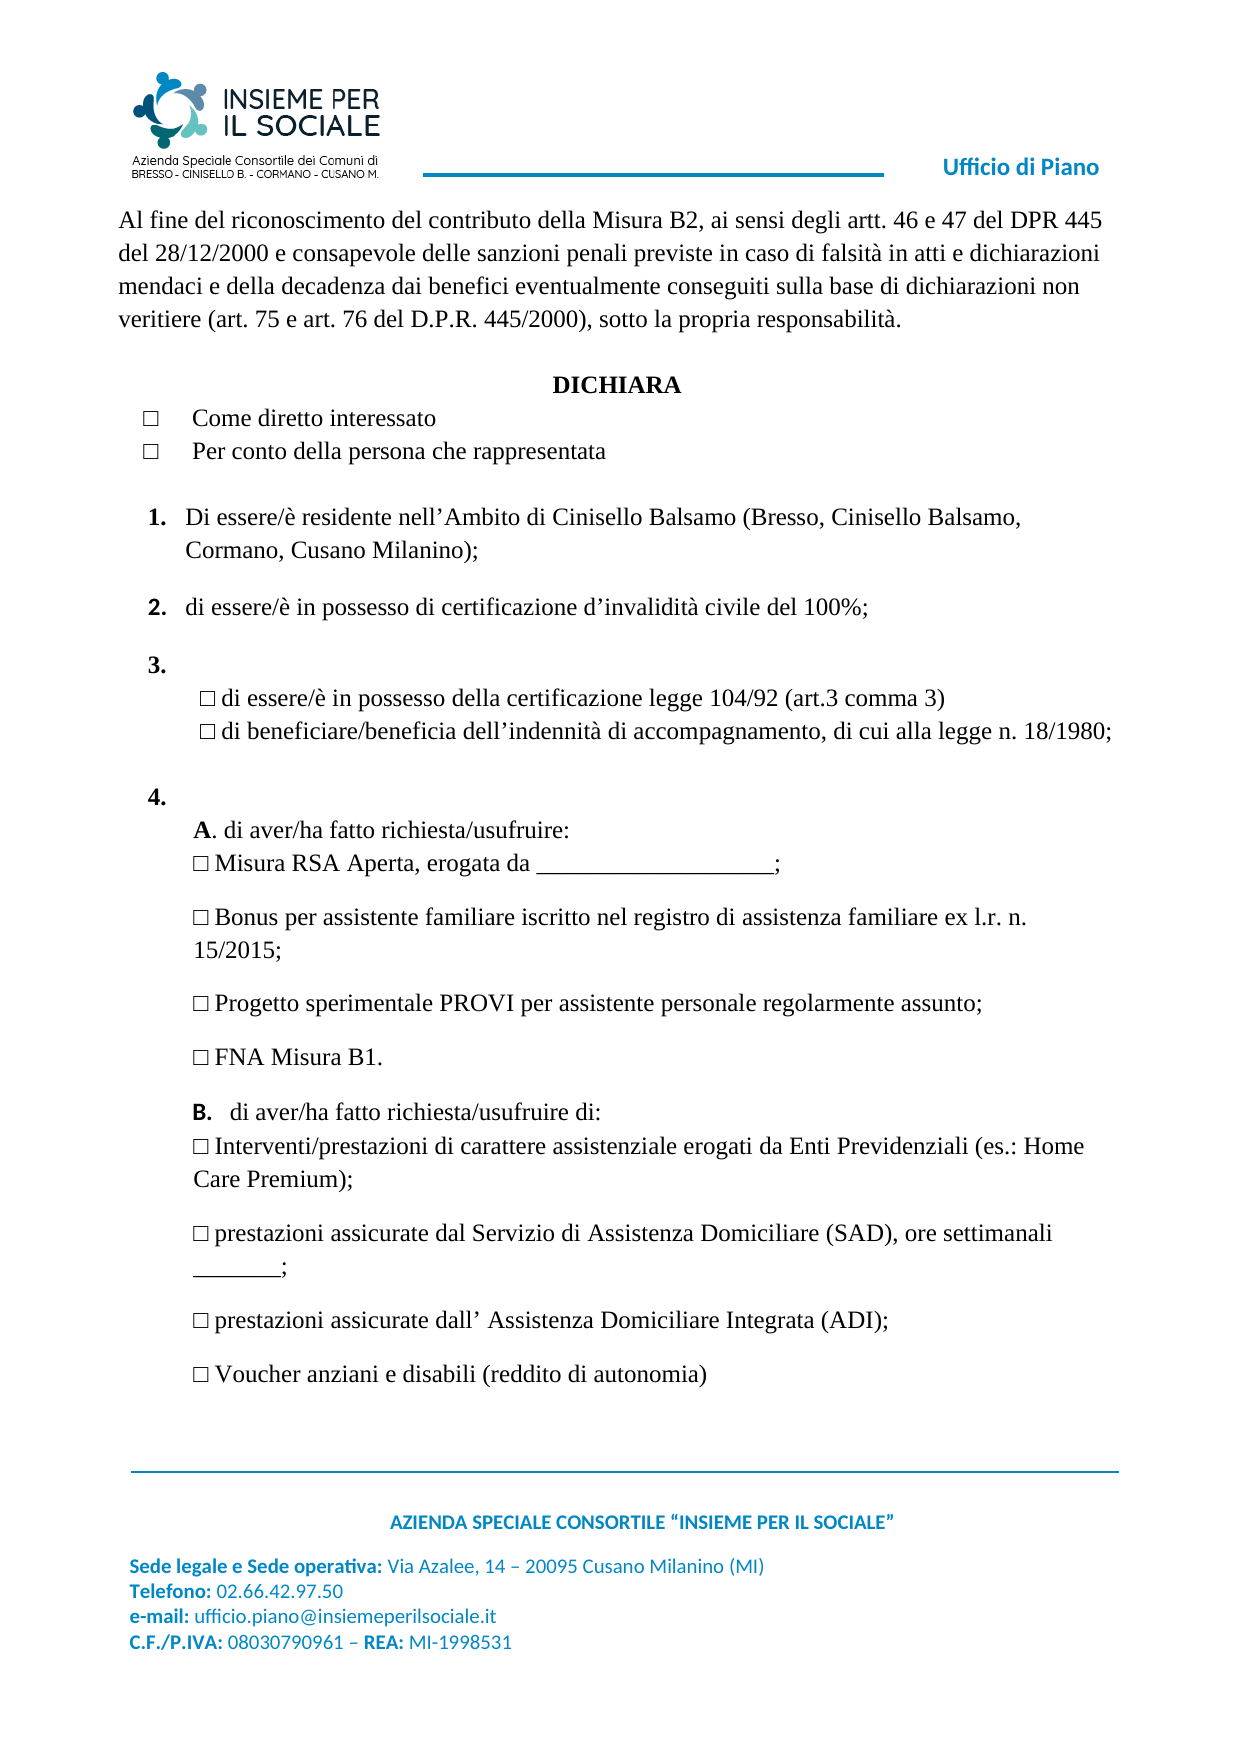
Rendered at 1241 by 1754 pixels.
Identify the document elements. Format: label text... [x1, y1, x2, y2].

text Al fine del riconoscimento del contributo della Misura B2, ai sensi degli artt. 46 e 47 del DPR 445 del 28/12/2000 e consapevole delle sanzioni penali previste in caso di falsità in atti e dichiarazioni mendaci e della decadenza dai benefici eventualmente conseguiti sulla base di dichiarazioni non veritiere (art. 75 e art. 76 del D.P.R. 445/2000), sotto la propria responsabilità. [118, 205, 1122, 333]
text A. di aver/ha fatto richiesta/usufruire: [193, 815, 1122, 843]
text □ Per conto della persona che rappresentata [118, 436, 1122, 465]
text DICHIARA [118, 370, 1122, 399]
text □ di essere/è in possesso della certificazione legge 104/92 (art.3 comma 3) [200, 683, 1122, 711]
text □ di beneficiare/beneficia dell’indennità di accompagnamento, di cui alla legge n. 18/1980; [200, 716, 1122, 744]
text □ FNA Misura B1. [193, 1042, 1122, 1071]
text □ prestazioni assicurate dal Servizio di Assistenza Domiciliare (SAD), ore settimanali _______; [193, 1218, 1122, 1280]
picture [121, 62, 387, 187]
list di aver/ha fatto richiesta/usufruire di: [192, 1096, 1122, 1127]
text □ Bonus per assistente familiare iscritto nel registro di assistenza familiare ex l.r. n. 15/2015; [193, 902, 1122, 963]
text □ prestazioni assicurate dall’ Assistenza Domiciliare Integrata (ADI); [193, 1305, 1122, 1334]
text □ Interventi/prestazioni di carattere assistenziale erogati da Enti Previdenziali (es.: Home Care Premium); [193, 1131, 1122, 1193]
text □ Misura RSA Aperta, erogata da ___________________; [193, 848, 1122, 877]
list Di essere/è residente nell’Ambito di Cinisello Balsamo (Bresso, Cinisello Balsamo, Cormano, Cusano Milanino); [148, 502, 1122, 564]
text □ Voucher anziani e disabili (reddito di autonomia) [193, 1359, 1122, 1388]
list di essere/è in possesso di certificazione d’invalidità civile del 100%; [148, 591, 1122, 622]
text □ Come diretto interessato [118, 403, 1122, 432]
text □ Progetto sperimentale PROVI per assistente personale regolarmente assunto; [193, 988, 1122, 1017]
